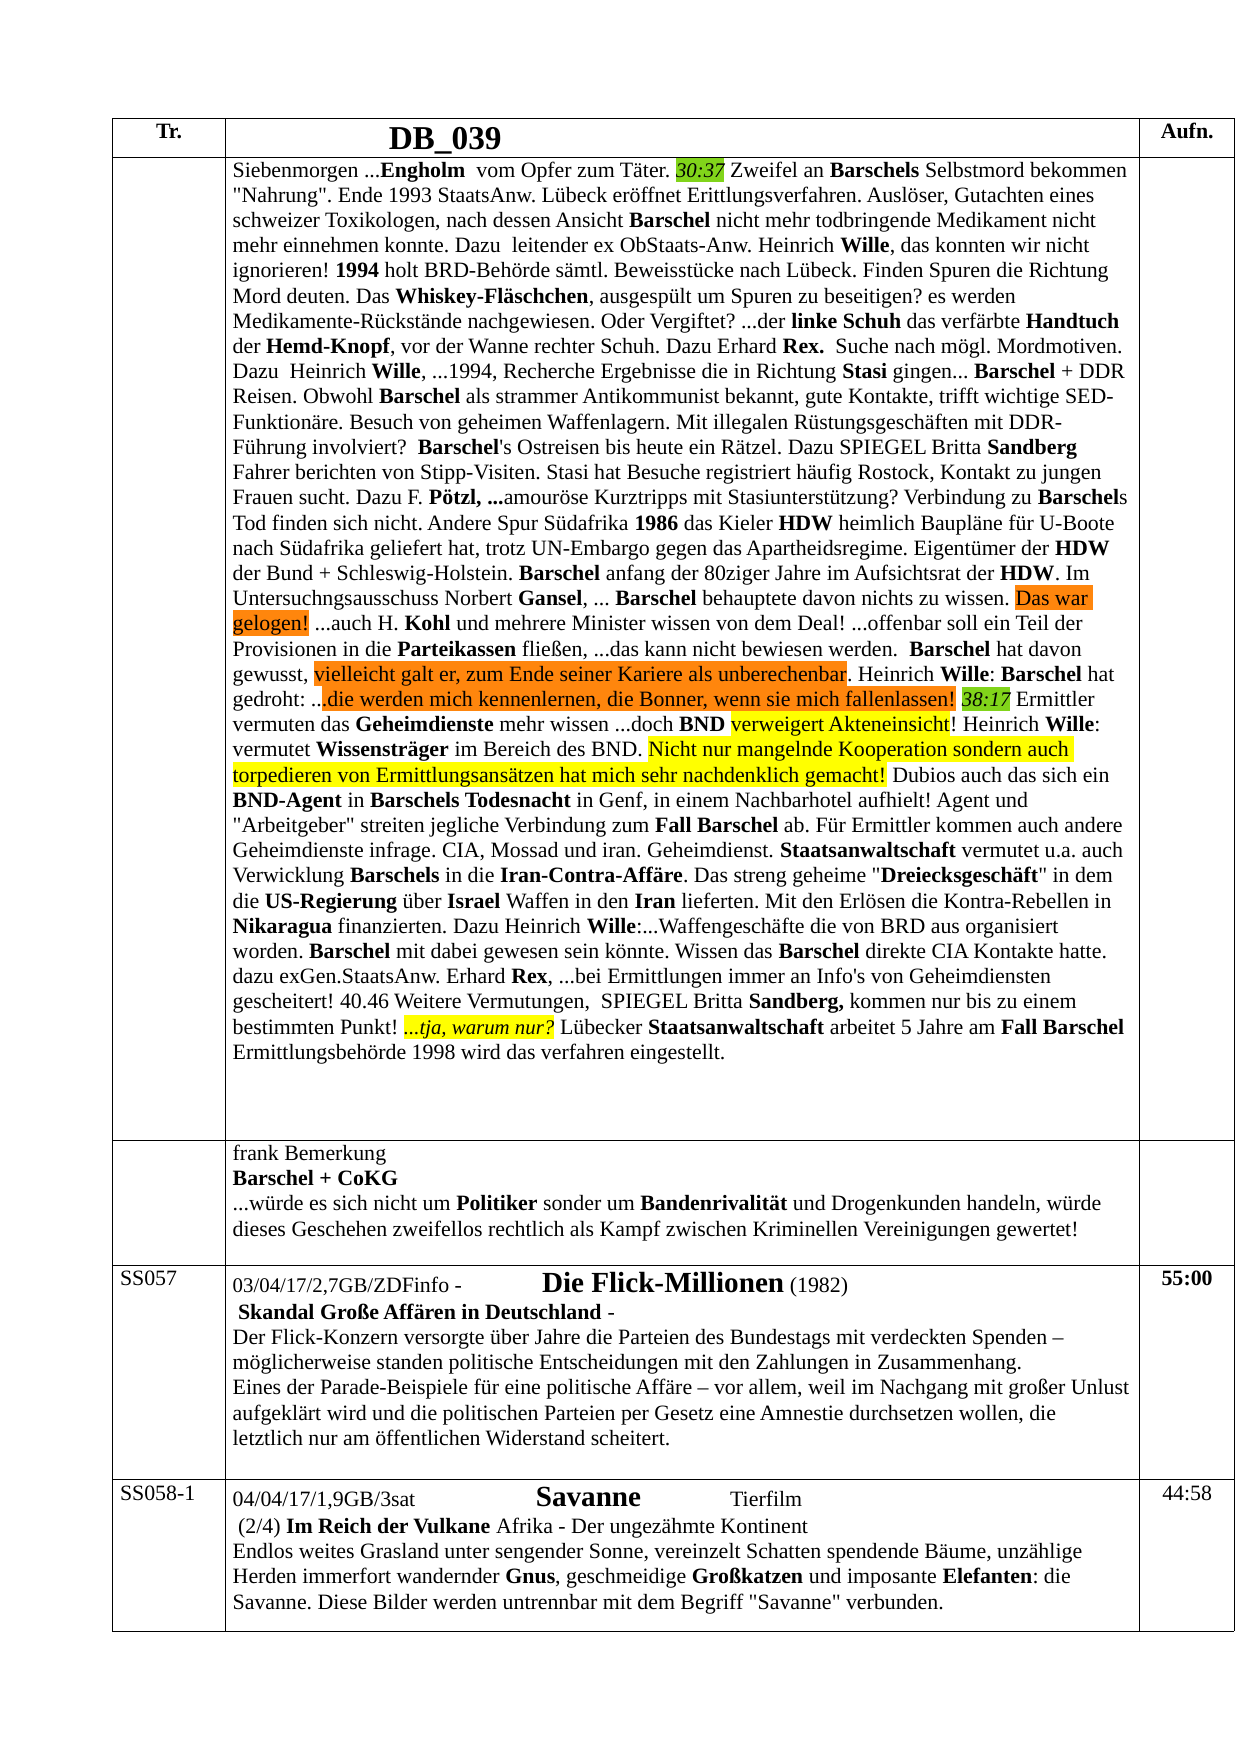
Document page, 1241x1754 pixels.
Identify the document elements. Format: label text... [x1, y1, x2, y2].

table_cell [113, 1141, 225, 1265]
table_cell 03/04/17/2,7GB/ZDFinfo - Die Flick-Millionen (1982) Skandal Große Affären in Deutschland - Der Flick-Konzern versorgte über Jahre die Parteien des Bundestags mit verdeckten Spenden – möglicherweise standen politische Entscheidungen mit den Zahlungen in Zusammenhang. Eines der Parade-Beispiele für eine politische Affäre – vor allem, weil im Nachgang mit großer Unlust aufgeklärt wird und die politischen Parteien per Gesetz eine Amnestie durchsetzen wollen, die letztlich nur am öffentlichen Widerstand scheitert. [226, 1266, 1139, 1479]
table_header Tr. [113, 119, 225, 157]
table_cell [1140, 1141, 1234, 1265]
table_cell [113, 158, 225, 1140]
table_cell SS058-1 [113, 1480, 225, 1631]
table_cell SS057 [113, 1266, 225, 1479]
table_cell 04/04/17/1,9GB/3sat Savanne Tierfilm (2/4) Im Reich der Vulkane Afrika - Der ungezähmte Kontinent Endlos weites Grasland unter sengender Sonne, vereinzelt Schatten spendende Bäume, unzählige Herden immerfort wandernder Gnus, geschmeidige Großkatzen und imposante Elefanten: die Savanne. Diese Bilder werden untrennbar mit dem Begriff "Savanne" verbunden. [226, 1480, 1139, 1631]
table_cell [1140, 158, 1234, 1140]
table_cell 55:00 [1140, 1266, 1234, 1479]
table_cell 44:58 [1140, 1480, 1234, 1631]
table_header Aufn. [1140, 119, 1234, 157]
table_header DB_039 [226, 119, 1139, 157]
table_cell Siebenmorgen ...Engholm vom Opfer zum Täter. 30:37 Zweifel an Barschels Selbstmord bekommen "Nahrung". Ende 1993 StaatsAnw. Lübeck eröffnet Erittlungsverfahren. Auslöser, Gutachten eines schweizer Toxikologen, nach dessen Ansicht Barschel nicht mehr todbringende Medikament nicht mehr einnehmen konnte. Dazu leitender ex ObStaats-Anw. Heinrich Wille, das konnten wir nicht ignorieren! 1994 holt BRD-Behörde sämtl. Beweisstücke nach Lübeck. Finden Spuren die Richtung Mord deuten. Das Whiskey-Fläschchen, ausgespült um Spuren zu beseitigen? es werden Medikamente-Rückstände nachgewiesen. Oder Vergiftet? ...der linke Schuh das verfärbte Handtuch der Hemd-Knopf, vor der Wanne rechter Schuh. Dazu Erhard Rex. Suche nach mögl. Mordmotiven. Dazu Heinrich Wille, ...1994, Recherche Ergebnisse die in Richtung Stasi gingen... Barschel + DDR Reisen. Obwohl Barschel als strammer Antikommunist bekannt, gute Kontakte, trifft wichtige SED-Funktionäre. Besuch von geheimen Waffenlagern. Mit illegalen Rüstungsgeschäften mit DDR-Führung involviert? Barschel's Ostreisen bis heute ein Rätzel. Dazu SPIEGEL Britta Sandberg Fahrer berichten von Stipp-Visiten. Stasi hat Besuche registriert häufig Rostock, Kontakt zu jungen Frauen sucht. Dazu F. Pötzl, ...amouröse Kurztripps mit Stasiunterstützung? Verbindung zu Barschels Tod finden sich nicht. Andere Spur Südafrika 1986 das Kieler HDW heimlich Baupläne für U-Boote nach Südafrika geliefert hat, trotz UN-Embargo gegen das Apartheidsregime. Eigentümer der HDW der Bund + Schleswig-Holstein. Barschel anfang der 80ziger Jahre im Aufsichtsrat der HDW. Im Untersuchngsausschuss Norbert Gansel, ... Barschel behauptete davon nichts zu wissen. Das war gelogen! ...auch H. Kohl und mehrere Minister wissen von dem Deal! ...offenbar soll ein Teil der Provisionen in die Parteikassen fließen, ...das kann nicht bewiesen werden. Barschel hat davon gewusst, vielleicht galt er, zum Ende seiner Kariere als unberechenbar. Heinrich Wille: Barschel hat gedroht: ...die werden mich kennenlernen, die Bonner, wenn sie mich fallenlassen! 38:17 Ermittler vermuten das Geheimdienste mehr wissen ...doch BND verweigert Akteneinsicht! Heinrich Wille: vermutet Wissensträger im Bereich des BND. Nicht nur mangelnde Kooperation sondern auch torpedieren von Ermittlungsansätzen hat mich sehr nachdenklich gemacht! Dubios auch das sich ein BND-Agent in Barschels Todesnacht in Genf, in einem Nachbarhotel aufhielt! Agent und "Arbeitgeber" streiten jegliche Verbindung zum Fall Barschel ab. Für Ermittler kommen auch andere Geheimdienste infrage. CIA, Mossad und iran. Geheimdienst. Staatsanwaltschaft vermutet u.a. auch Verwicklung Barschels in die Iran-Contra-Affäre. Das streng geheime "Dreiecksgeschäft" in dem die US-Regierung über Israel Waffen in den Iran lieferten. Mit den Erlösen die Kontra-Rebellen in Nikaragua finanzierten. Dazu Heinrich Wille:...Waffengeschäfte die von BRD aus organisiert worden. Barschel mit dabei gewesen sein könnte. Wissen das Barschel direkte CIA Kontakte hatte. dazu exGen.StaatsAnw. Erhard Rex, ...bei Ermittlungen immer an Info's von Geheimdiensten gescheitert! 40.46 Weitere Vermutungen, SPIEGEL Britta Sandberg, kommen nur bis zu einem bestimmten Punkt! ...tja, warum nur? Lübecker Staatsanwaltschaft arbeitet 5 Jahre am Fall Barschel Ermittlungsbehörde 1998 wird das verfahren eingestellt. [226, 158, 1139, 1140]
table_cell frank Bemerkung Barschel + CoKG ...würde es sich nicht um Politiker sonder um Bandenrivalität und Drogenkunden handeln, würde dieses Geschehen zweifellos rechtlich als Kampf zwischen Kriminellen Vereinigungen gewertet! [226, 1141, 1139, 1265]
